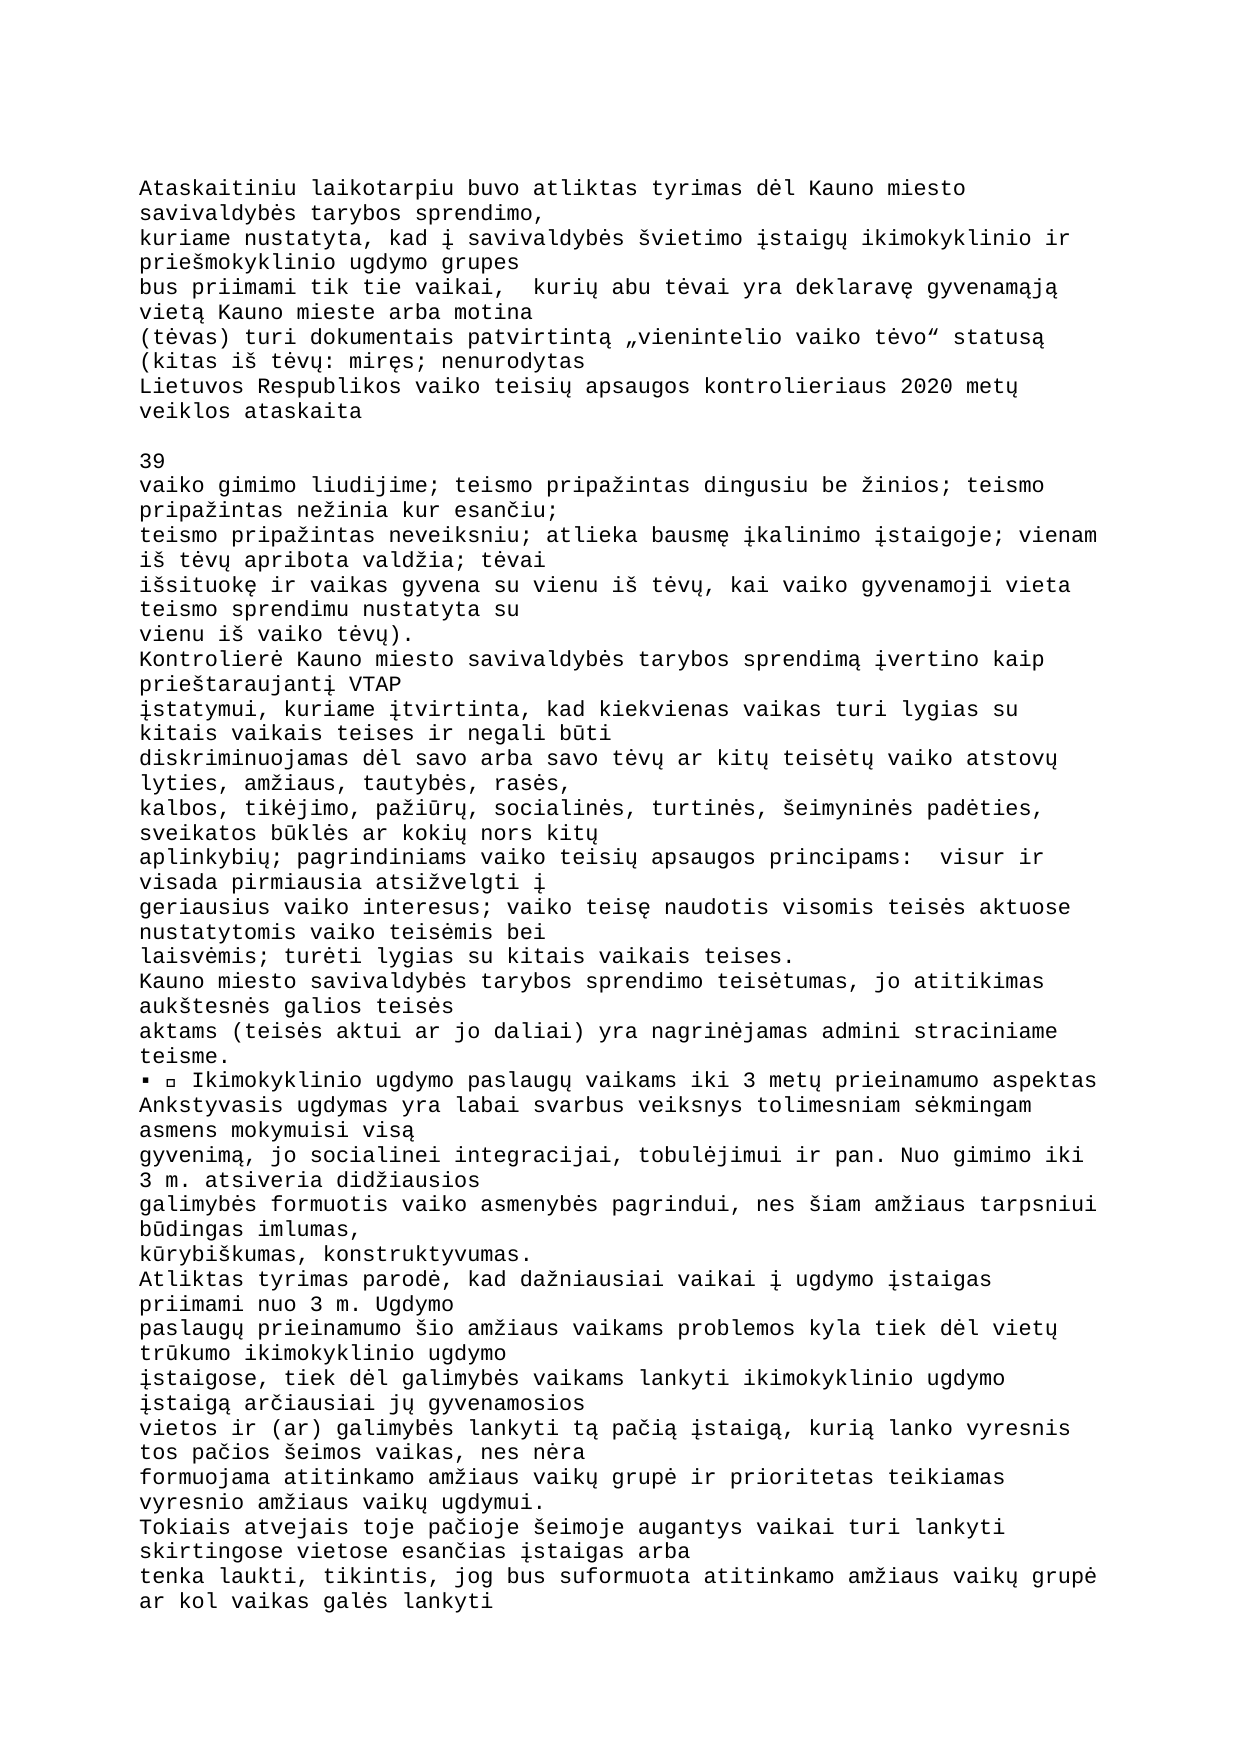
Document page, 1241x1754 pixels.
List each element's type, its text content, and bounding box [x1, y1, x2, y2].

text tenka laukti, tikintis, jog bus suformuota atitinkamo amžiaus vaikų grupė ar kol vaikas galės lankyti [139, 1566, 1101, 1615]
text Atliktas tyrimas parodė, kad dažniausiai vaikai į ugdymo įstaigas priimami nuo 3 m. Ugdymo [139, 1268, 1101, 1318]
text 39 [139, 450, 1101, 475]
text Ankstyvasis ugdymas yra labai svarbus veiksnys tolimesniam sėkmingam asmens mokymuisi visą [139, 1094, 1101, 1144]
text diskriminuojamas dėl savo arba savo tėvų ar kitų teisėtų vaiko atstovų lyties, amžiaus, tautybės, rasės, [139, 747, 1101, 797]
text Kontrolierė Kauno miesto savivaldybės tarybos sprendimą įvertino kaip prieštaraujantį VTAP [139, 648, 1101, 698]
text paslaugų prieinamumo šio amžiaus vaikams problemos kyla tiek dėl vietų trūkumo ikimokyklinio ugdymo [139, 1318, 1101, 1367]
text vaiko gimimo liudijime; teismo pripažintas dingusiu be žinios; teismo pripažintas nežinia kur esančiu; [139, 475, 1101, 524]
text įstaigose, tiek dėl galimybės vaikams lankyti ikimokyklinio ugdymo įstaigą arčiausiai jų gyvenamosios [139, 1367, 1101, 1417]
text aktams (teisės aktui ar jo daliai) yra nagrinėjamas admini straciniame teisme. [139, 1020, 1101, 1070]
text Tokiais atvejais toje pačioje šeimoje augantys vaikai turi lankyti skirtingose vietose esančias įstaigas arba [139, 1516, 1101, 1566]
text vietos ir (ar) galimybės lankyti tą pačią įstaigą, kurią lanko vyresnis tos pačios šeimos vaikas, nes nėra [139, 1417, 1101, 1466]
text išsituokę ir vaikas gyvena su vienu iš tėvų, kai vaiko gyvenamoji vieta teismo sprendimu nustatyta su [139, 574, 1101, 623]
text ▪  Ikimokyklinio ugdymo paslaugų vaikams iki 3 metų prieinamumo aspektas [139, 1070, 1101, 1094]
text Lietuvos Respublikos vaiko teisių apsaugos kontrolieriaus 2020 metų veiklos ataskaita [139, 376, 1101, 425]
text bus priimami tik tie vaikai, kurių abu tėvai yra deklaravę gyvenamąją vietą Kauno mieste arba motina [139, 276, 1101, 326]
text formuojama atitinkamo amžiaus vaikų grupė ir prioritetas teikiamas vyresnio amžiaus vaikų ugdymui. [139, 1466, 1101, 1516]
text kalbos, tikėjimo, pažiūrų, socialinės, turtinės, šeimyninės padėties, sveikatos būklės ar kokių nors kitų [139, 797, 1101, 847]
text Ataskaitiniu laikotarpiu buvo atliktas tyrimas dėl Kauno miesto savivaldybės tarybos sprendimo, [139, 177, 1101, 227]
text laisvėmis; turėti lygias su kitais vaikais teises. [139, 946, 1101, 971]
text įstatymui, kuriame įtvirtinta, kad kiekvienas vaikas turi lygias su kitais vaikais teises ir negali būti [139, 698, 1101, 747]
text galimybės formuotis vaiko asmenybės pagrindui, nes šiam amžiaus tarpsniui būdingas imlumas, [139, 1194, 1101, 1243]
text aplinkybių; pagrindiniams vaiko teisių apsaugos principams: visur ir visada pirmiausia atsižvelgti į [139, 847, 1101, 896]
text teismo pripažintas neveiksniu; atlieka bausmę įkalinimo įstaigoje; vienam iš tėvų apribota valdžia; tėvai [139, 524, 1101, 574]
text kuriame nustatyta, kad į savivaldybės švietimo įstaigų ikimokyklinio ir priešmokyklinio ugdymo grupes [139, 227, 1101, 276]
text kūrybiškumas, konstruktyvumas. [139, 1243, 1101, 1268]
text geriausius vaiko interesus; vaiko teisę naudotis visomis teisės aktuose nustatytomis vaiko teisėmis bei [139, 896, 1101, 946]
text (tėvas) turi dokumentais patvirtintą „vienintelio vaiko tėvo“ statusą (kitas iš tėvų: miręs; nenurodytas [139, 326, 1101, 376]
text Kauno miesto savivaldybės tarybos sprendimo teisėtumas, jo atitikimas aukštesnės galios teisės [139, 971, 1101, 1020]
text gyvenimą, jo socialinei integracijai, tobulėjimui ir pan. Nuo gimimo iki 3 m. atsiveria didžiausios [139, 1144, 1101, 1194]
text vienu iš vaiko tėvų). [139, 623, 1101, 648]
